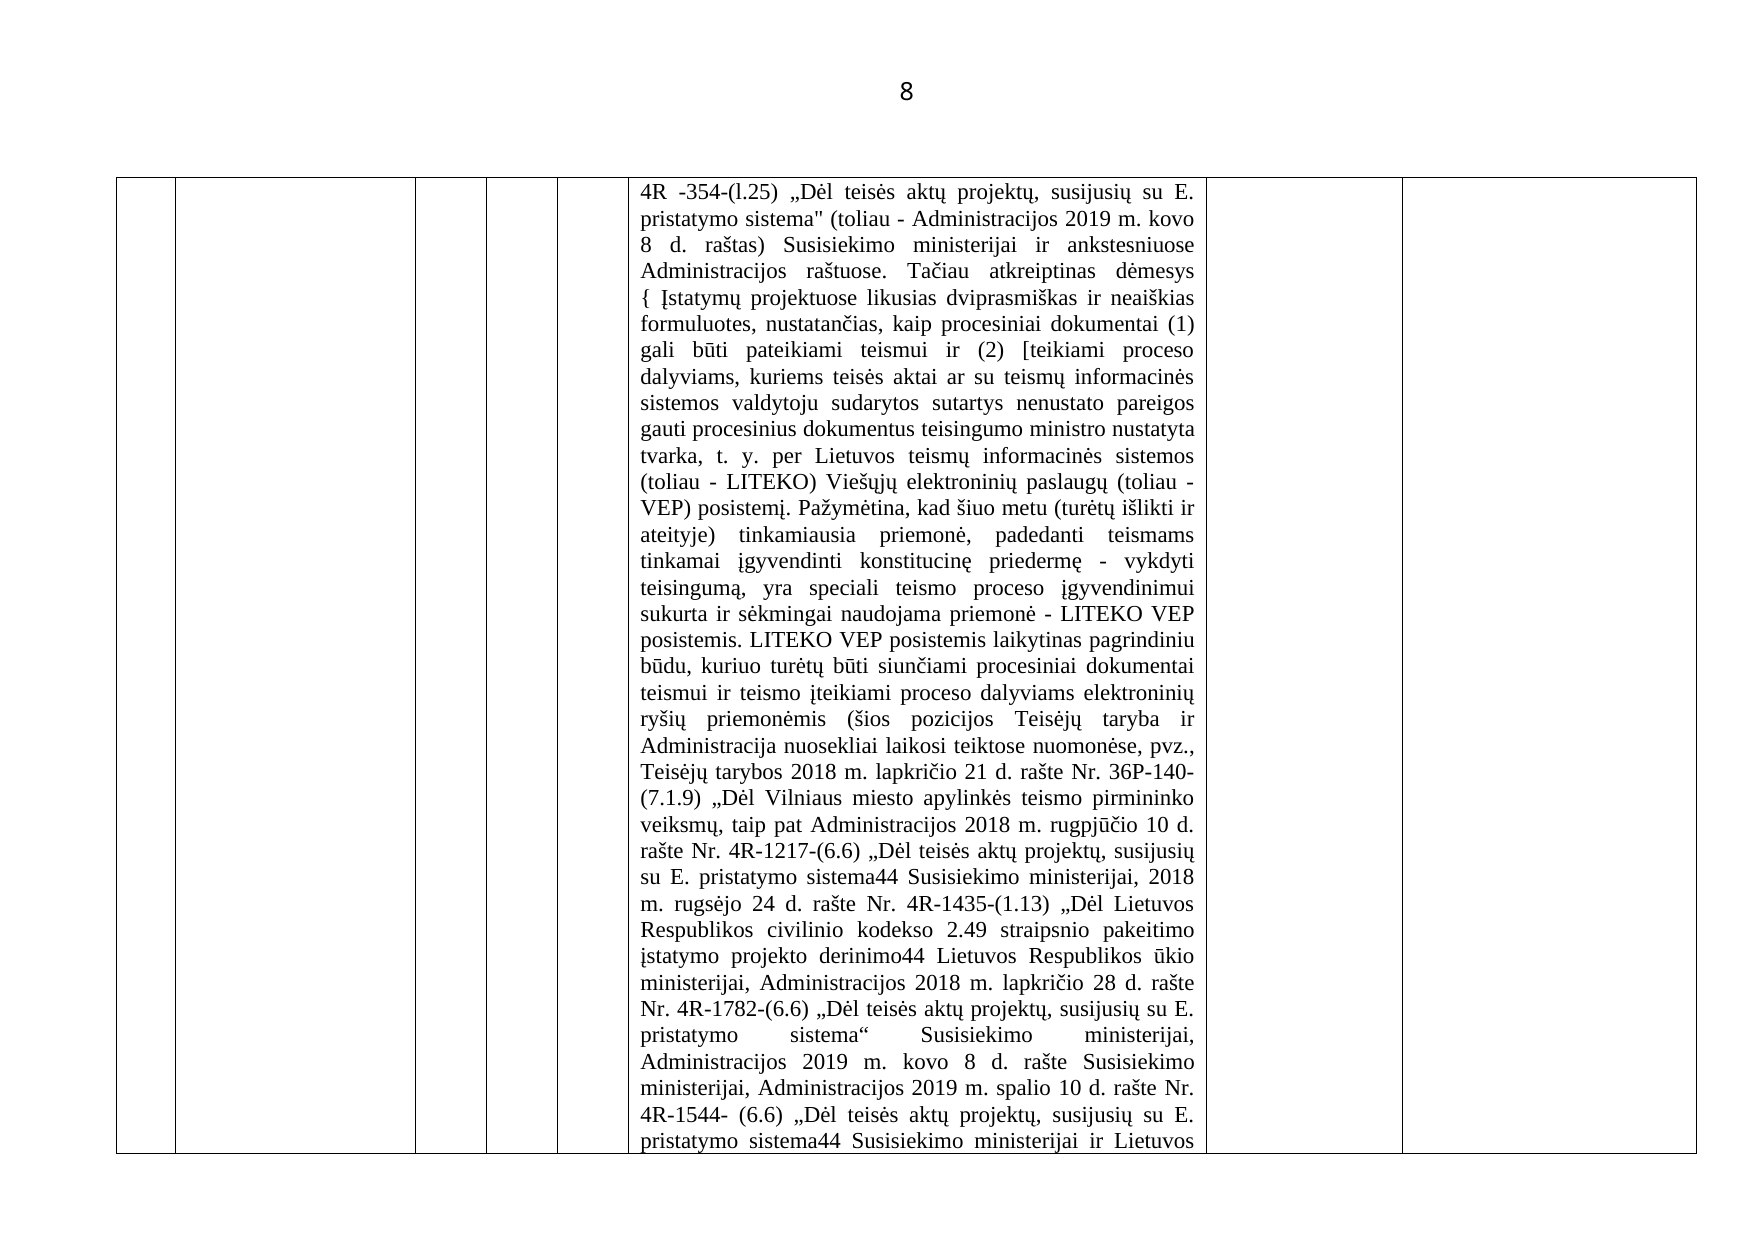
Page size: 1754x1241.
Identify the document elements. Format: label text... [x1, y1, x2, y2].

table_cell [487, 178, 557, 1153]
table_cell [117, 178, 175, 1153]
table_cell [416, 178, 486, 1153]
table_cell [1207, 178, 1402, 1153]
table_cell [558, 178, 628, 1153]
table_cell [1403, 178, 1696, 1153]
table_cell 4R -354-(l.25) „Dėl teisės aktų projektų, susijusių su E. pristatymo sistema" (toliau - Administracijos 2019 m. kovo 8 d. raštas) Susisiekimo ministerijai ir ankstesniuose Administracijos raštuose. Tačiau atkreiptinas dėmesys { Įstatymų projektuose likusias dviprasmiškas ir neaiškias formuluotes, nustatančias, kaip procesiniai dokumentai (1) gali būti pateikiami teismui ir (2) [teikiami proceso dalyviams, kuriems teisės aktai ar su teismų informacinės sistemos valdytoju sudarytos sutartys nenustato pareigos gauti procesinius dokumentus teisingumo ministro nustatyta tvarka, t. y. per Lietuvos teismų informacinės sistemos (toliau - LITEKO) Viešųjų elektroninių paslaugų (toliau - VEP) posistemį. Pažymėtina, kad šiuo metu (turėtų išlikti ir ateityje) tinkamiausia priemonė, padedanti teismams tinkamai įgyvendinti konstitucinę priedermę - vykdyti teisingumą, yra speciali teismo proceso įgyvendinimui sukurta ir sėkmingai naudojama priemonė - LITEKO VEP posistemis. LITEKO VEP posistemis laikytinas pagrindiniu būdu, kuriuo turėtų būti siunčiami procesiniai dokumentai teismui ir teismo įteikiami proceso dalyviams elektroninių ryšių priemonėmis (šios pozicijos Teisėjų taryba ir Administracija nuosekliai laikosi teiktose nuomonėse, pvz., Teisėjų tarybos 2018 m. lapkričio 21 d. rašte Nr. 36P-140-(7.1.9) „Dėl Vilniaus miesto apylinkės teismo pirmininko veiksmų, taip pat Administracijos 2018 m. rugpjūčio 10 d. rašte Nr. 4R-1217-(6.6) „Dėl teisės aktų projektų, susijusių su E. pristatymo sistema44 Susisiekimo ministerijai, 2018 m. rugsėjo 24 d. rašte Nr. 4R-1435-(1.13) „Dėl Lietuvos Respublikos civilinio kodekso 2.49 straipsnio pakeitimo įstatymo projekto derinimo44 Lietuvos Respublikos ūkio ministerijai, Administracijos 2018 m. lapkričio 28 d. rašte Nr. 4R-1782-(6.6) „Dėl teisės aktų projektų, susijusių su E. pristatymo sistema“ Susisiekimo ministerijai, Administracijos 2019 m. kovo 8 d. rašte Susisiekimo ministerijai, Administracijos 2019 m. spalio 10 d. rašte Nr. 4R-1544- (6.6) „Dėl teisės aktų projektų, susijusių su E. pristatymo sistema44 Susisiekimo ministerijai ir Lietuvos [629, 178, 1206, 1153]
table_cell [176, 178, 415, 1153]
